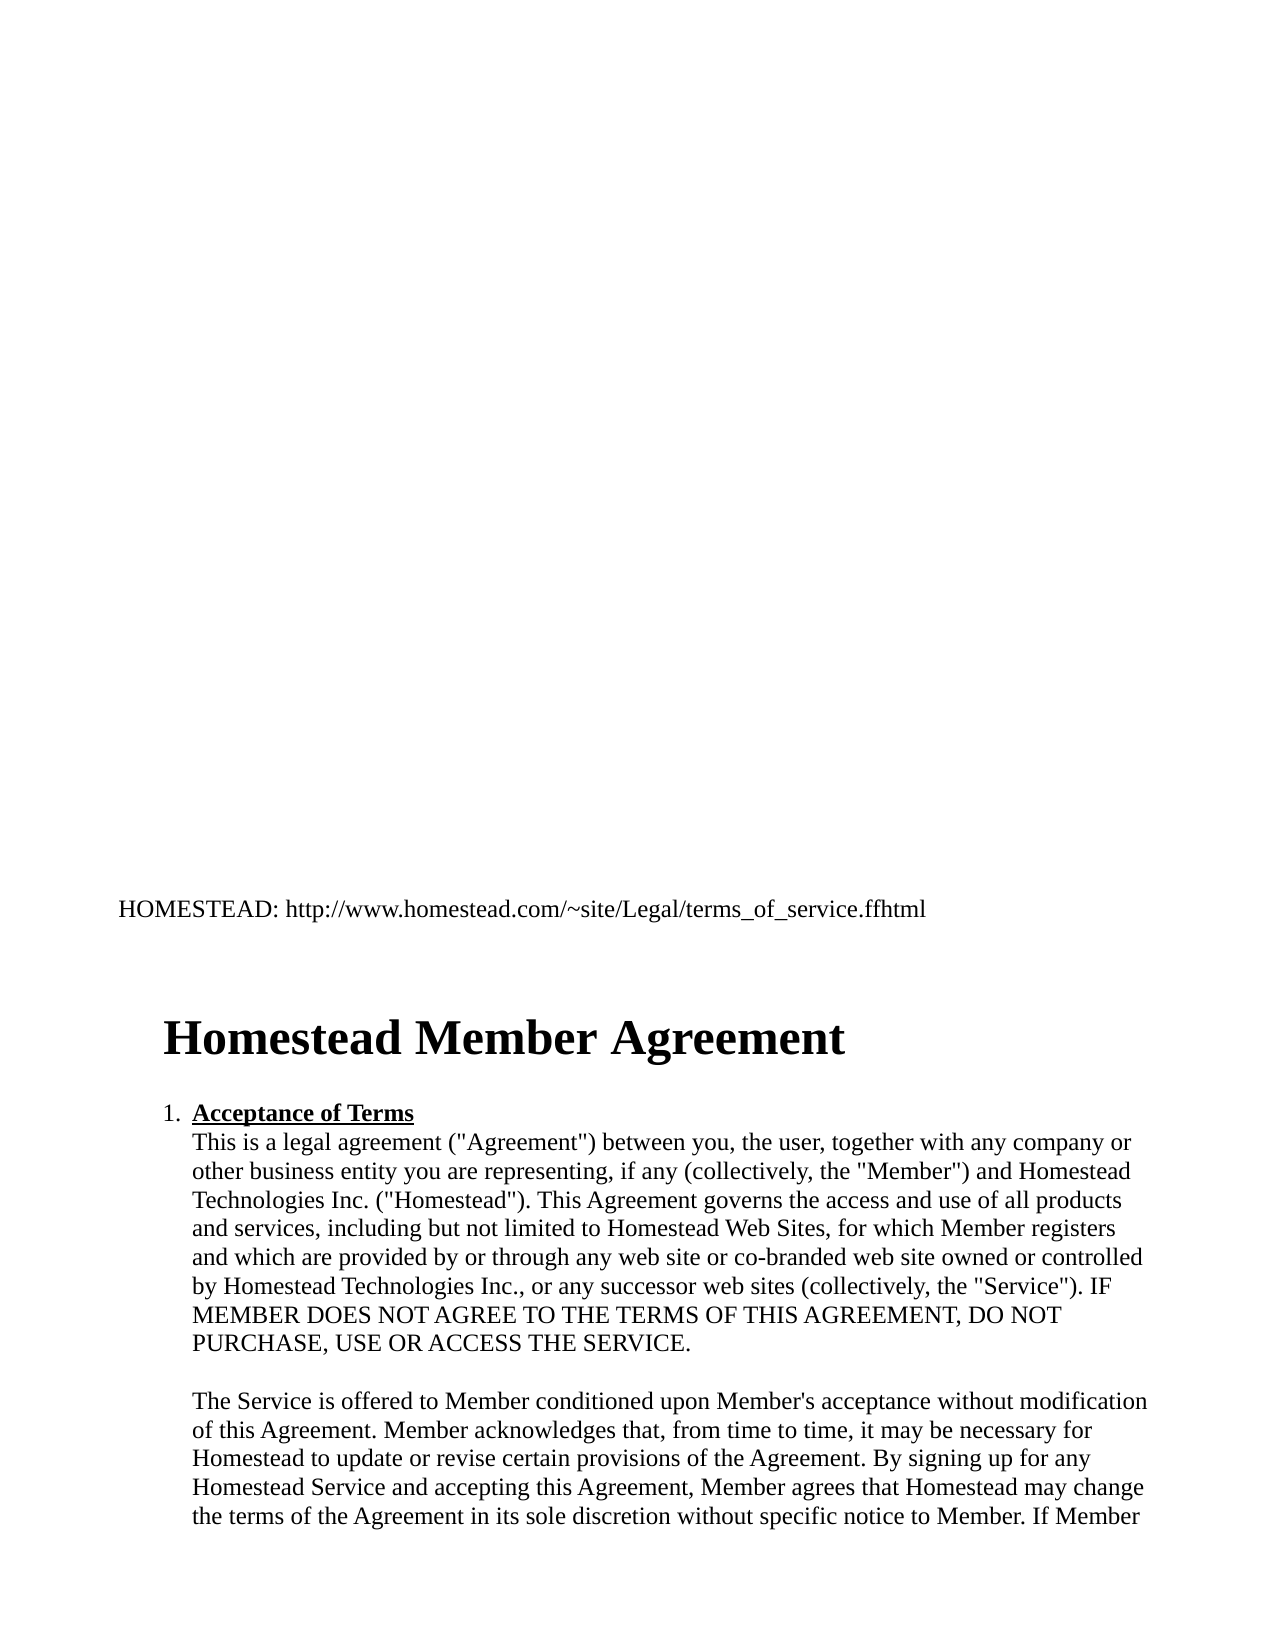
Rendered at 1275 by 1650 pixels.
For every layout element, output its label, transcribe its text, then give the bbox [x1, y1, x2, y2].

list Acceptance of Terms This is a legal agreement ("Agreement") between you, the user, together with any company or other business entity you are representing, if any (collectively, the "Member") and Homestead Technologies Inc. ("Homestead"). This Agreement governs the access and use of all products and services, including but not limited to Homestead Web Sites, for which Member registers and which are provided by or through any web site or co-branded web site owned or controlled by Homestead Technologies Inc., or any successor web sites (collectively, the "Service"). IF MEMBER DOES NOT AGREE TO THE TERMS OF THIS AGREEMENT, DO NOT PURCHASE, USE OR ACCESS THE SERVICE. The Service is offered to Member conditioned upon Member's acceptance without modification of this Agreement. Member acknowledges that, from time to time, it may be necessary for Homestead to update or revise certain provisions of the Agreement. By signing up for any Homestead Service and accepting this Agreement, Member agrees that Homestead may change the terms of the Agreement in its sole discretion without specific notice to Member. If Member [162, 1098, 1157, 1530]
table_cell [118, 1078, 1157, 1098]
table_header [118, 964, 1157, 983]
table_cell Homestead Member Agreement [118, 983, 1157, 1078]
text HOMESTEAD: http://www.homestead.com/~site/Legal/terms_of_service.ffhtml [118, 118, 1157, 952]
